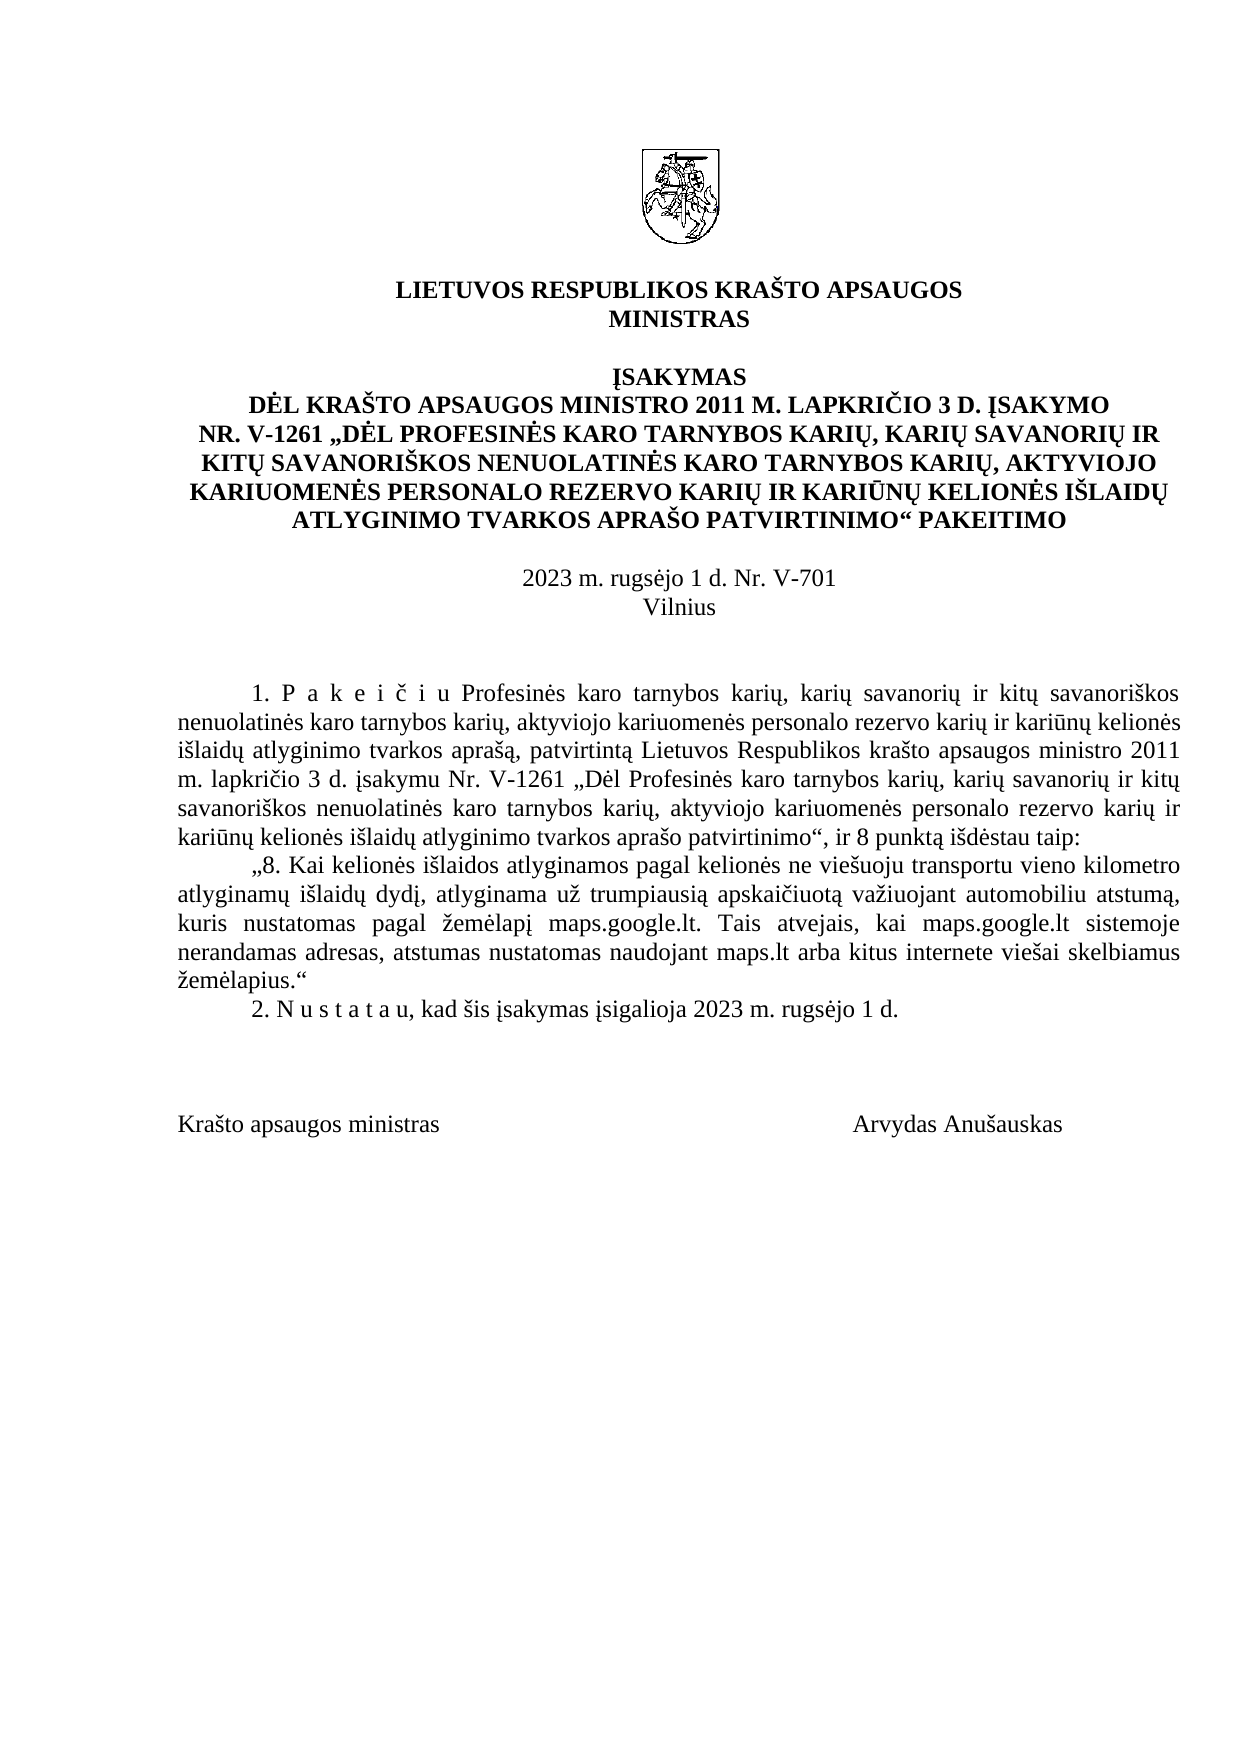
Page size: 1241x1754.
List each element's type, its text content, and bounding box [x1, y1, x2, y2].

text 2023 m. rugsėjo 1 d. Nr. V-701 [177, 563, 1181, 592]
text NR. V-1261 „DĖL PROFESINĖS KARO TARNYBOS KARIŲ, KARIŲ SAVANORIŲ IR KITŲ SAVANORIŠKOS NENUOLATINĖS KARO TARNYBOS KARIŲ, AKTYVIOJO KARIUOMENĖS PERSONALO REZERVO KARIŲ IR KARIŪNŲ KELIONĖS IŠLAIDŲ ATLYGINIMO TVARKOS APRAŠO PATVIRTINIMO“ PAKEITIMO [177, 419, 1181, 534]
text Vilnius [177, 592, 1181, 621]
text „8. Kai kelionės išlaidos atlyginamos pagal kelionės ne viešuoju transportu vieno kilometro atlyginamų išlaidų dydį, atlyginama už trumpiausią apskaičiuotą važiuojant automobiliu atstumą, kuris nustatomas pagal žemėlapį maps.google.lt. Tais atvejais, kai maps.google.lt sistemoje nerandamas adresas, atstumas nustatomas naudojant maps.lt arba kitus internete viešai skelbiamus žemėlapius.“ [177, 851, 1181, 994]
text ĮSAKYMAS [177, 362, 1181, 391]
text LIETUVOS RESPUBLIKOS KRAŠTO APSAUGOS [177, 276, 1181, 304]
text Krašto apsaugos ministras Arvydas Anušauskas [177, 1109, 1181, 1138]
text DĖL KRAŠTO APSAUGOS MINISTRO 2011 M. LAPKRIČIO 3 D. ĮSAKYMO [177, 391, 1181, 419]
text MINISTRAS [177, 304, 1181, 333]
text 2. N u s t a t a u, kad šis įsakymas įsigalioja 2023 m. rugsėjo 1 d. [177, 994, 1181, 1023]
text 1. P a k e i č i u Profesinės karo tarnybos karių, karių savanorių ir kitų savanoriškos nenuolatinės karo tarnybos karių, aktyviojo kariuomenės personalo rezervo karių ir kariūnų kelionės išlaidų atlyginimo tvarkos aprašą, patvirtintą Lietuvos Respublikos krašto apsaugos ministro 2011 m. lapkričio 3 d. įsakymu Nr. V-1261 „Dėl Profesinės karo tarnybos karių, karių savanorių ir kitų savanoriškos nenuolatinės karo tarnybos karių, aktyviojo kariuomenės personalo rezervo karių ir kariūnų kelionės išlaidų atlyginimo tvarkos aprašo patvirtinimo“, ir 8 punktą išdėstau taip: [177, 678, 1181, 851]
